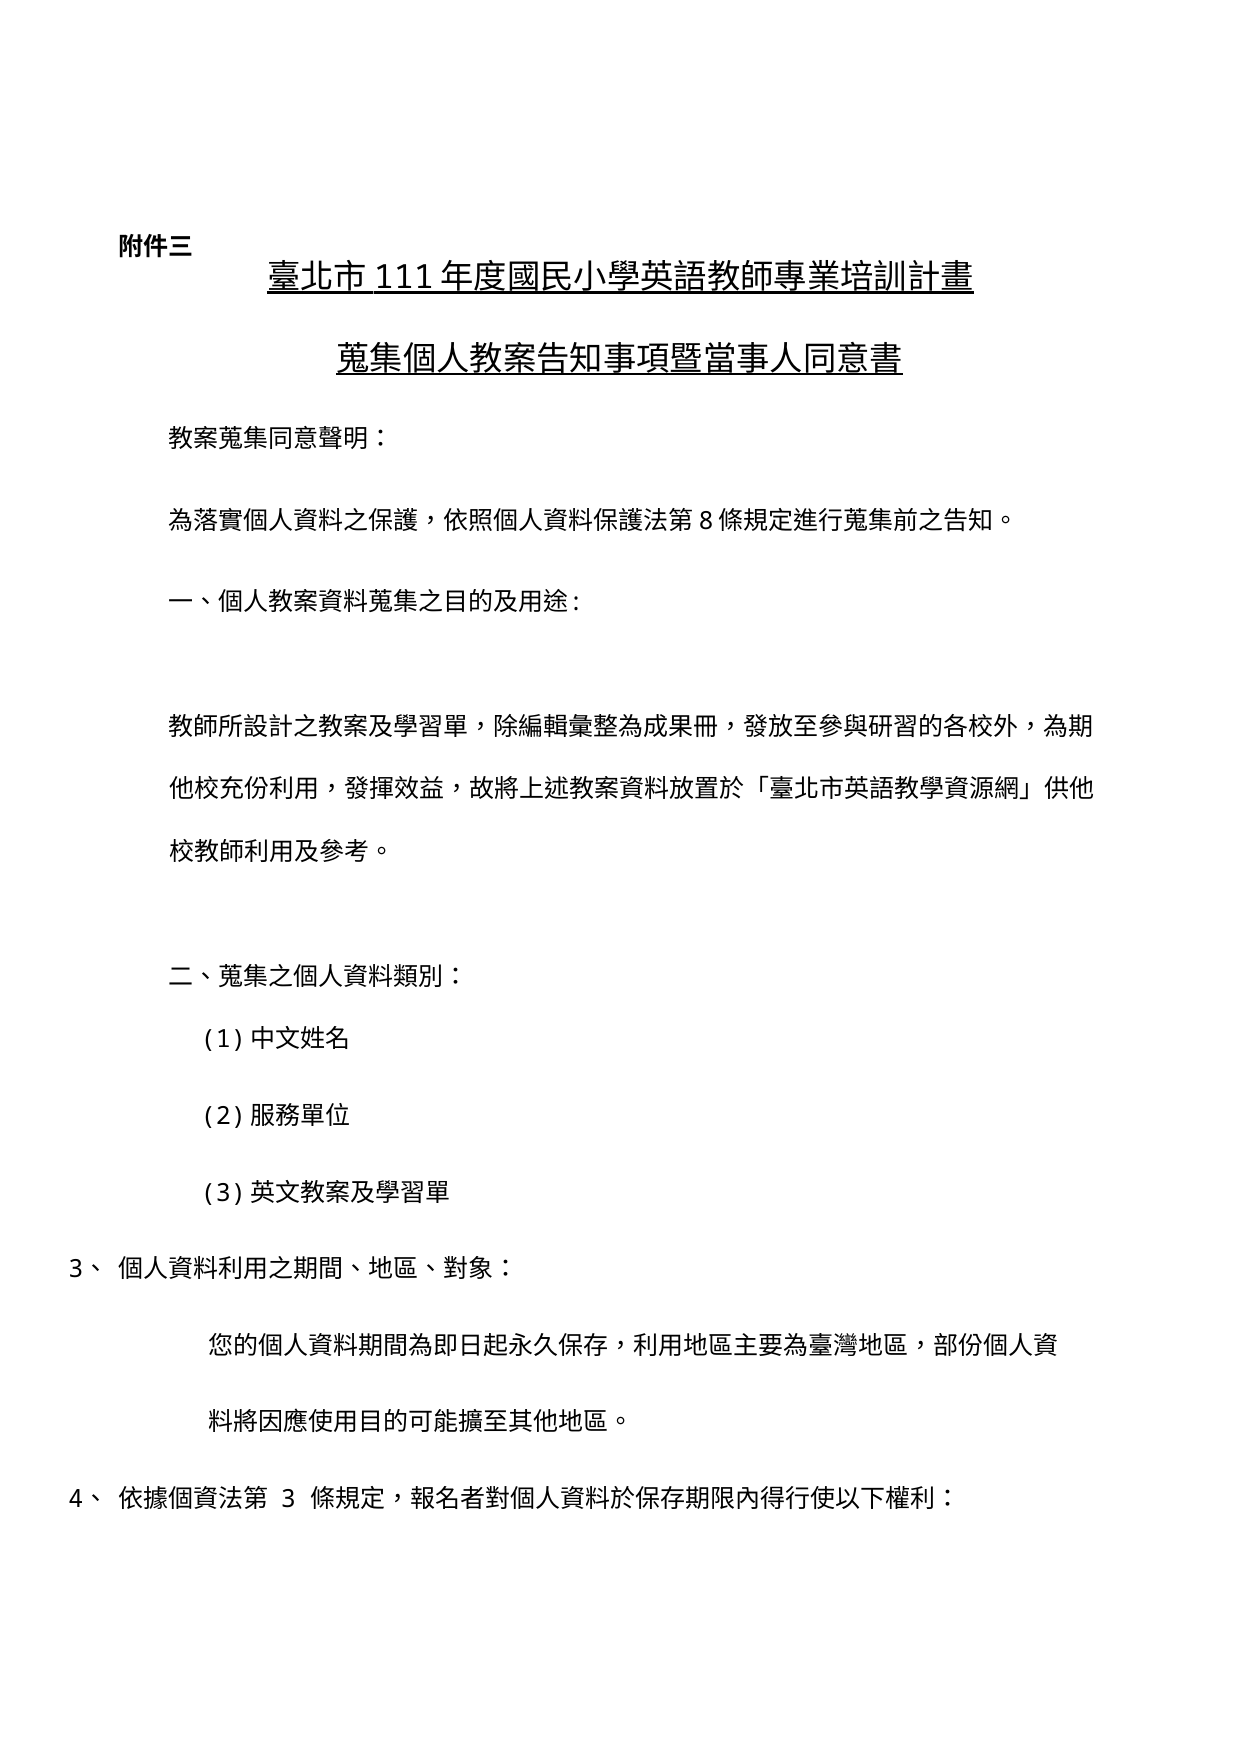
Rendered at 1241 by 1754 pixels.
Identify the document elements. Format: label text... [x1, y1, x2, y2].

list 服務單位 [201, 1072, 1122, 1134]
text 一、個人教案資料蒐集之目的及用途: [168, 558, 1113, 620]
text 料將因應使用目的可能擴至其他地區。 [118, 1378, 1122, 1441]
list 個人資料利用之期間、地區、對象： [68, 1225, 1122, 1287]
list 中文姓名 [201, 995, 1122, 1058]
text 為落實個人資料之保護，依照個人資料保護法第8條規定進行蒐集前之告知。 [168, 477, 1113, 539]
list 依據個資法第 3 條規定，報名者對個人資料於保存期限內得行使以下權利： [68, 1455, 1122, 1517]
text 您的個人資料期間為即日起永久保存，利用地區主要為臺灣地區，部份個人資 [118, 1302, 1122, 1364]
text 教師所設計之教案及學習單，除編輯彙整為成果冊，發放至參與研習的各校外，為期他校充份利用，發揮效益，故將上述教案資料放置於「臺北市英語教學資源網」供他校教師利用及參考。 [168, 683, 1113, 870]
text 二、蒐集之個人資料類別： [168, 933, 1096, 995]
text 附件三 [118, 229, 1122, 262]
list 英文教案及學習單 [201, 1148, 1122, 1211]
text 蒐集個人教案告知事項暨當事人同意書 [116, 314, 1123, 377]
text 臺北市111年度國民小學英語教師專業培訓計畫 [118, 262, 1122, 295]
text 教案蒐集同意聲明： [168, 395, 1113, 458]
